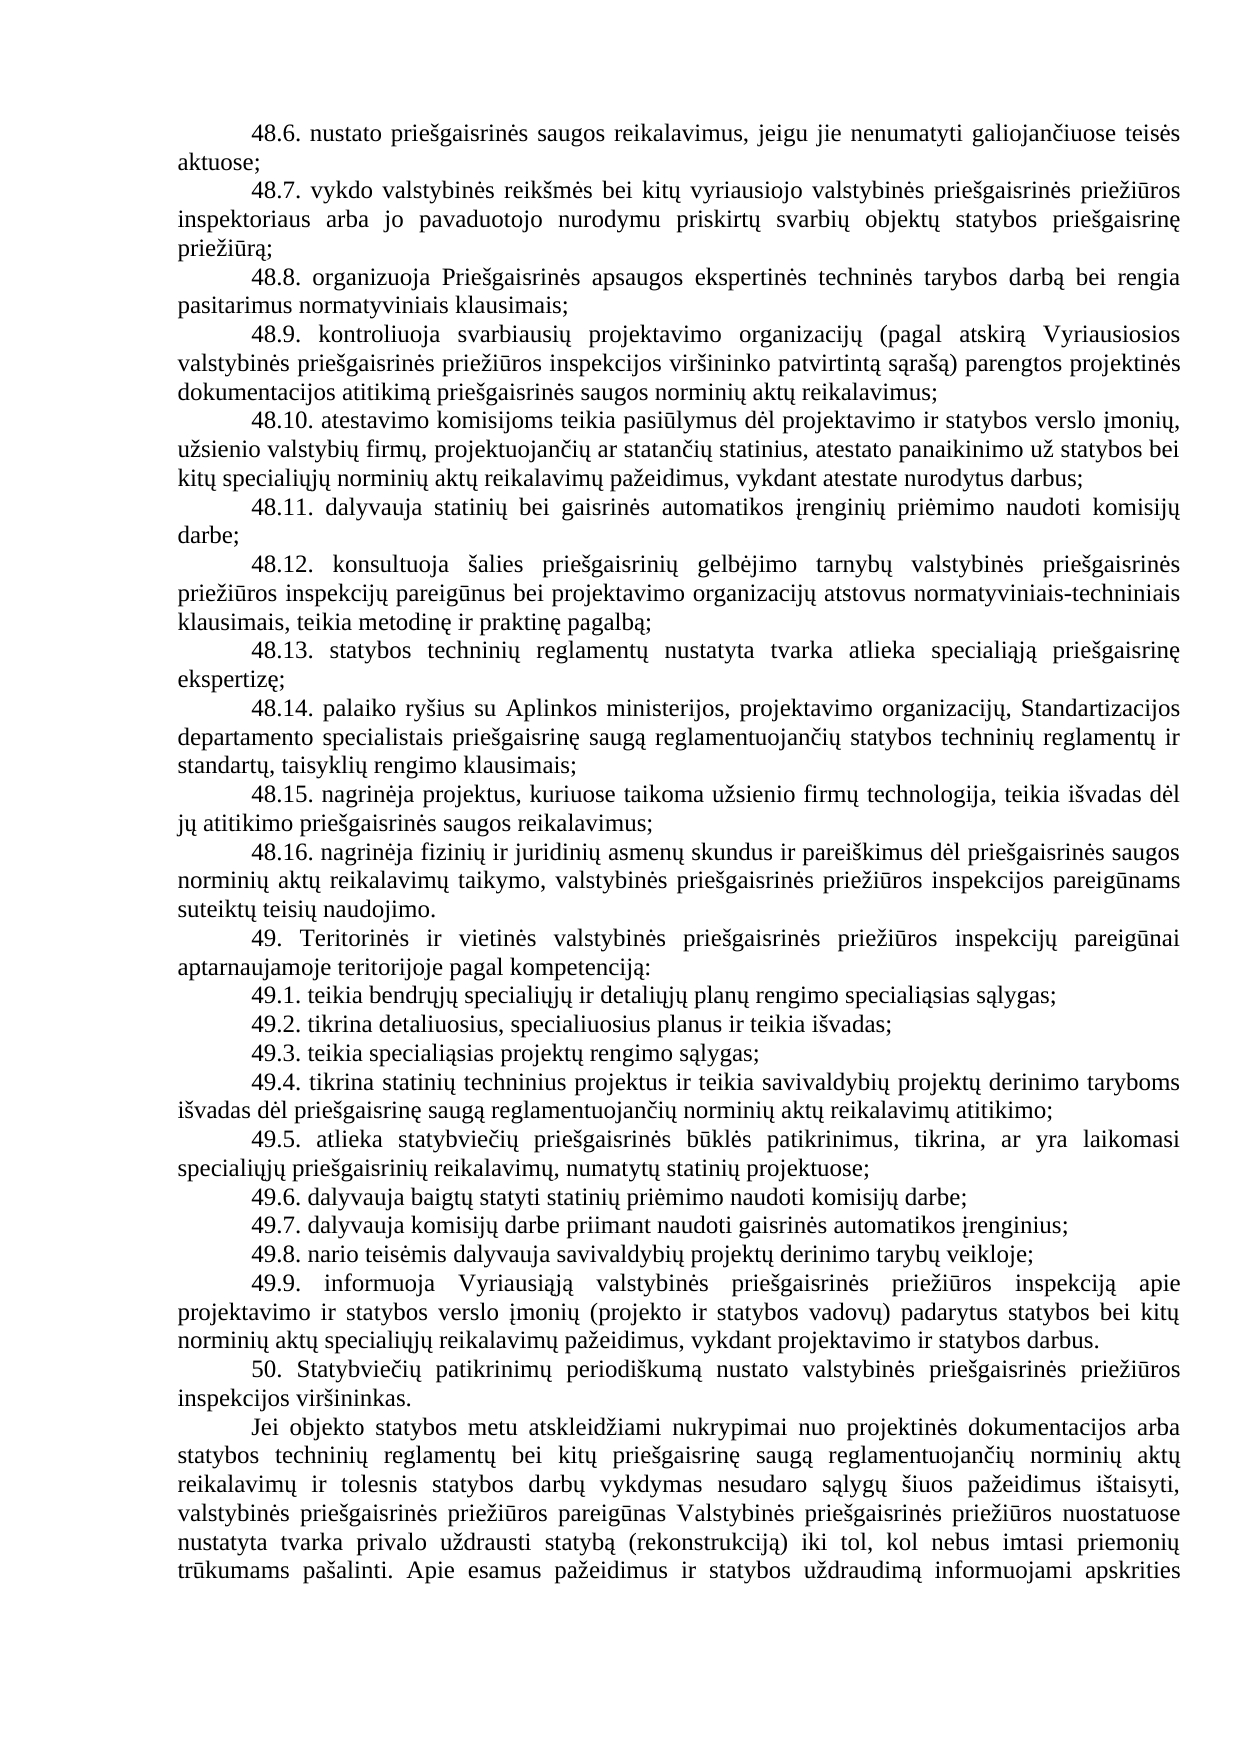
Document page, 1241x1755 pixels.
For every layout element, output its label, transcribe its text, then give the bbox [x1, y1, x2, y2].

text 48.16. nagrinėja fizinių ir juridinių asmenų skundus ir pareiškimus dėl priešgaisrinės saugos norminių aktų reikalavimų taikymo, valstybinės priešgaisrinės priežiūros inspekcijos pareigūnams suteiktų teisių naudojimo. [177, 837, 1181, 923]
text 48.10. atestavimo komisijoms teikia pasiūlymus dėl projektavimo ir statybos verslo įmonių, užsienio valstybių firmų, projektuojančių ar statančių statinius, atestato panaikinimo už statybos bei kitų specialiųjų norminių aktų reikalavimų pažeidimus, vykdant atestate nurodytus darbus; [177, 406, 1181, 492]
text 48.7. vykdo valstybinės reikšmės bei kitų vyriausiojo valstybinės priešgaisrinės priežiūros inspektoriaus arba jo pavaduotojo nurodymu priskirtų svarbių objektų statybos priešgaisrinę priežiūrą; [177, 176, 1181, 262]
text 49.6. dalyvauja baigtų statyti statinių priėmimo naudoti komisijų darbe; [177, 1182, 1181, 1211]
text Jei objekto statybos metu atskleidžiami nukrypimai nuo projektinės dokumentacijos arba statybos techninių reglamentų bei kitų priešgaisrinę saugą reglamentuojančių norminių aktų reikalavimų ir tolesnis statybos darbų vykdymas nesudaro sąlygų šiuos pažeidimus ištaisyti, valstybinės priešgaisrinės priežiūros pareigūnas Valstybinės priešgaisrinės priežiūros nuostatuose nustatyta tvarka privalo uždrausti statybą (rekonstrukciją) iki tol, kol nebus imtasi priemonių trūkumams pašalinti. Apie esamus pažeidimus ir statybos uždraudimą informuojami apskrities [177, 1412, 1181, 1584]
text 49.3. teikia specialiąsias projektų rengimo sąlygas; [177, 1038, 1181, 1067]
text 49.5. atlieka statybviečių priešgaisrinės būklės patikrinimus, tikrina, ar yra laikomasi specialiųjų priešgaisrinių reikalavimų, numatytų statinių projektuose; [177, 1124, 1181, 1182]
text 49.4. tikrina statinių techninius projektus ir teikia savivaldybių projektų derinimo taryboms išvadas dėl priešgaisrinę saugą reglamentuojančių norminių aktų reikalavimų atitikimo; [177, 1067, 1181, 1124]
text 48.13. statybos techninių reglamentų nustatyta tvarka atlieka specialiąją priešgaisrinę ekspertizę; [177, 636, 1181, 693]
text 48.12. konsultuoja šalies priešgaisrinių gelbėjimo tarnybų valstybinės priešgaisrinės priežiūros inspekcijų pareigūnus bei projektavimo organizacijų atstovus normatyviniais-techniniais klausimais, teikia metodinę ir praktinę pagalbą; [177, 549, 1181, 636]
text 48.15. nagrinėja projektus, kuriuose taikoma užsienio firmų technologija, teikia išvadas dėl jų atitikimo priešgaisrinės saugos reikalavimus; [177, 779, 1181, 837]
text 49.8. nario teisėmis dalyvauja savivaldybių projektų derinimo tarybų veikloje; [177, 1239, 1181, 1268]
text 48.9. kontroliuoja svarbiausių projektavimo organizacijų (pagal atskirą Vyriausiosios valstybinės priešgaisrinės priežiūros inspekcijos viršininko patvirtintą sąrašą) parengtos projektinės dokumentacijos atitikimą priešgaisrinės saugos norminių aktų reikalavimus; [177, 319, 1181, 406]
text 48.6. nustato priešgaisrinės saugos reikalavimus, jeigu jie nenumatyti galiojančiuose teisės aktuose; [177, 118, 1181, 176]
text 48.14. palaiko ryšius su Aplinkos ministerijos, projektavimo organizacijų, Standartizacijos departamento specialistais priešgaisrinę saugą reglamentuojančių statybos techninių reglamentų ir standartų, taisyklių rengimo klausimais; [177, 693, 1181, 779]
text 50. Statybviečių patikrinimų periodiškumą nustato valstybinės priešgaisrinės priežiūros inspekcijos viršininkas. [177, 1354, 1181, 1412]
text 48.8. organizuoja Priešgaisrinės apsaugos ekspertinės techninės tarybos darbą bei rengia pasitarimus normatyviniais klausimais; [177, 262, 1181, 319]
text 49.2. tikrina detaliuosius, specialiuosius planus ir teikia išvadas; [177, 1009, 1181, 1038]
text 49. Teritorinės ir vietinės valstybinės priešgaisrinės priežiūros inspekcijų pareigūnai aptarnaujamoje teritorijoje pagal kompetenciją: [177, 923, 1181, 981]
text 49.9. informuoja Vyriausiąją valstybinės priešgaisrinės priežiūros inspekciją apie projektavimo ir statybos verslo įmonių (projekto ir statybos vadovų) padarytus statybos bei kitų norminių aktų specialiųjų reikalavimų pažeidimus, vykdant projektavimo ir statybos darbus. [177, 1268, 1181, 1354]
text 49.1. teikia bendrųjų specialiųjų ir detaliųjų planų rengimo specialiąsias sąlygas; [177, 981, 1181, 1009]
text 48.11. dalyvauja statinių bei gaisrinės automatikos įrenginių priėmimo naudoti komisijų darbe; [177, 492, 1181, 549]
text 49.7. dalyvauja komisijų darbe priimant naudoti gaisrinės automatikos įrenginius; [177, 1211, 1181, 1239]
